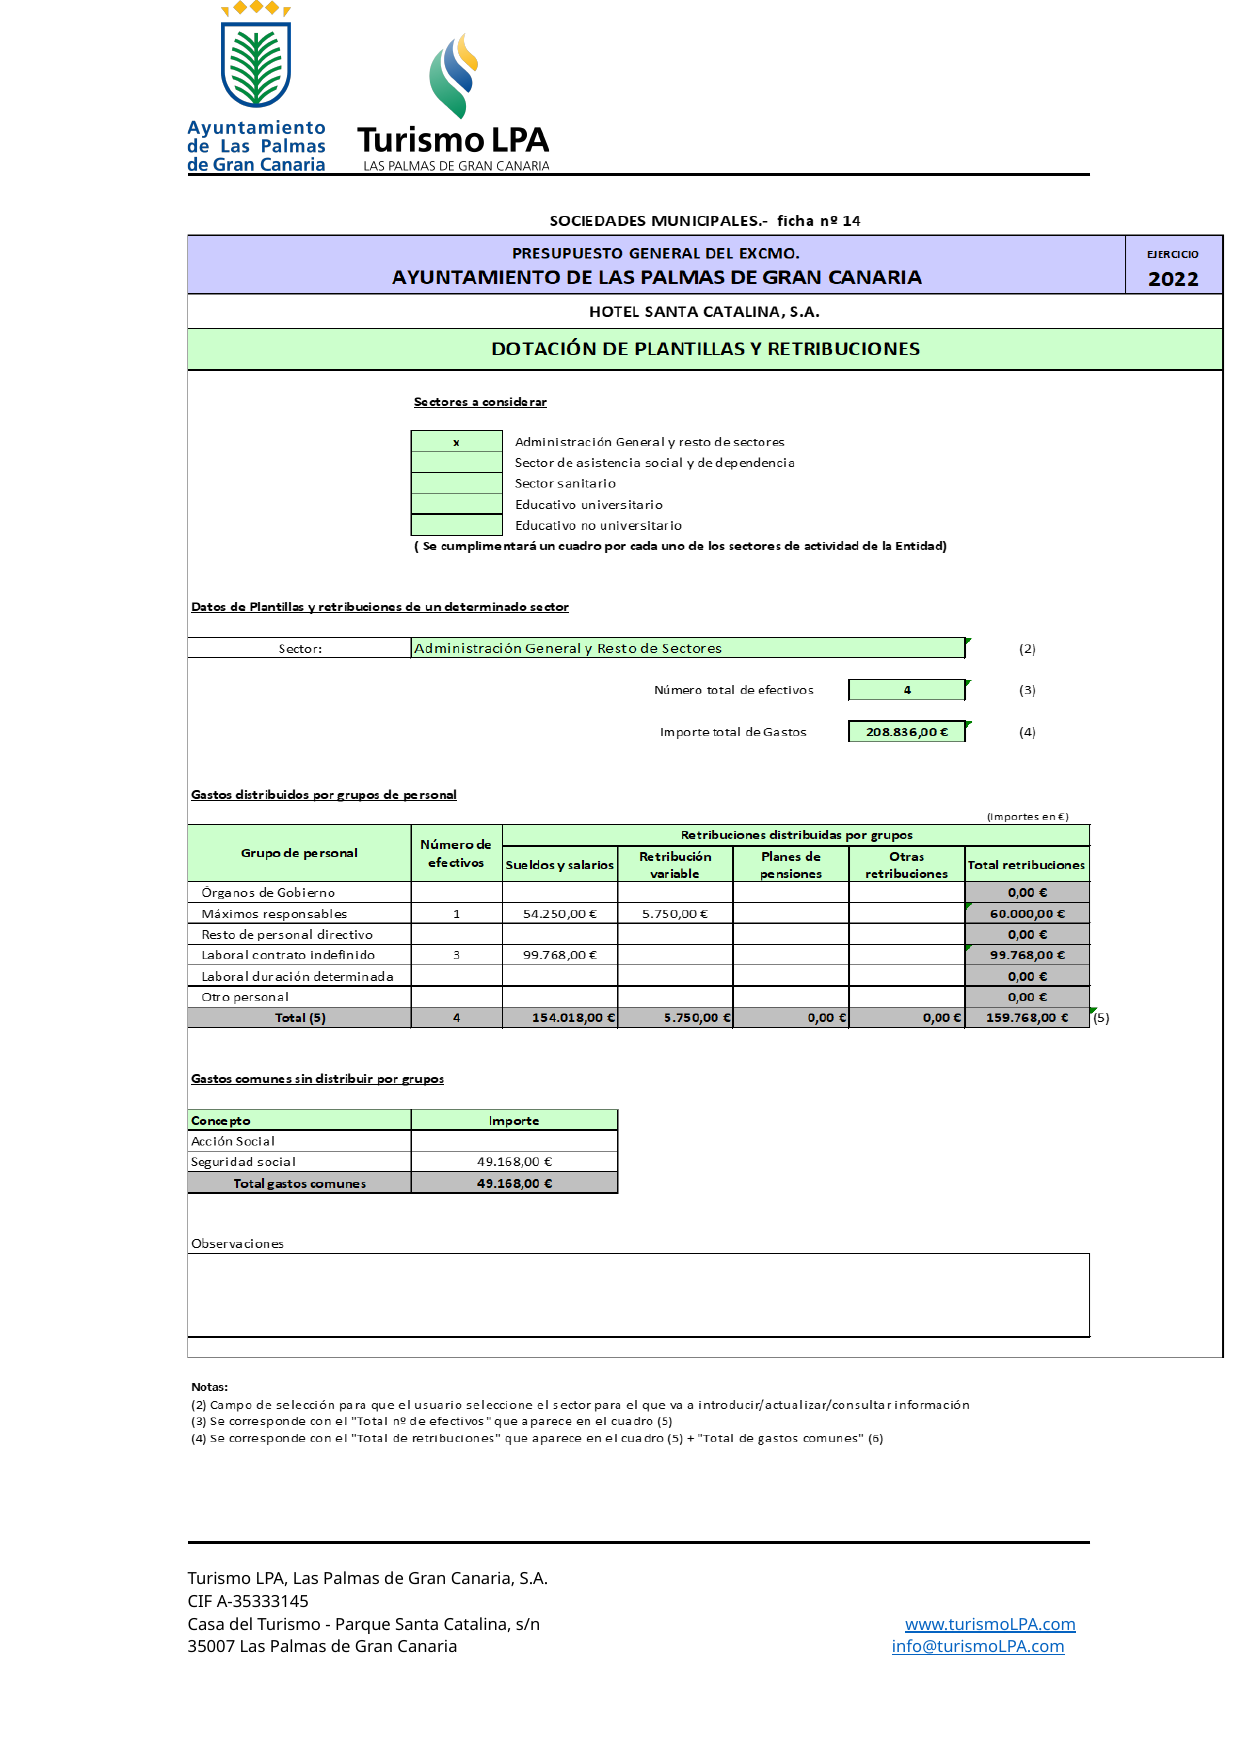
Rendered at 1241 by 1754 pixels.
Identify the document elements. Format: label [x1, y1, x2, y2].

picture [187, 0, 550, 171]
picture [187, 205, 1241, 1484]
